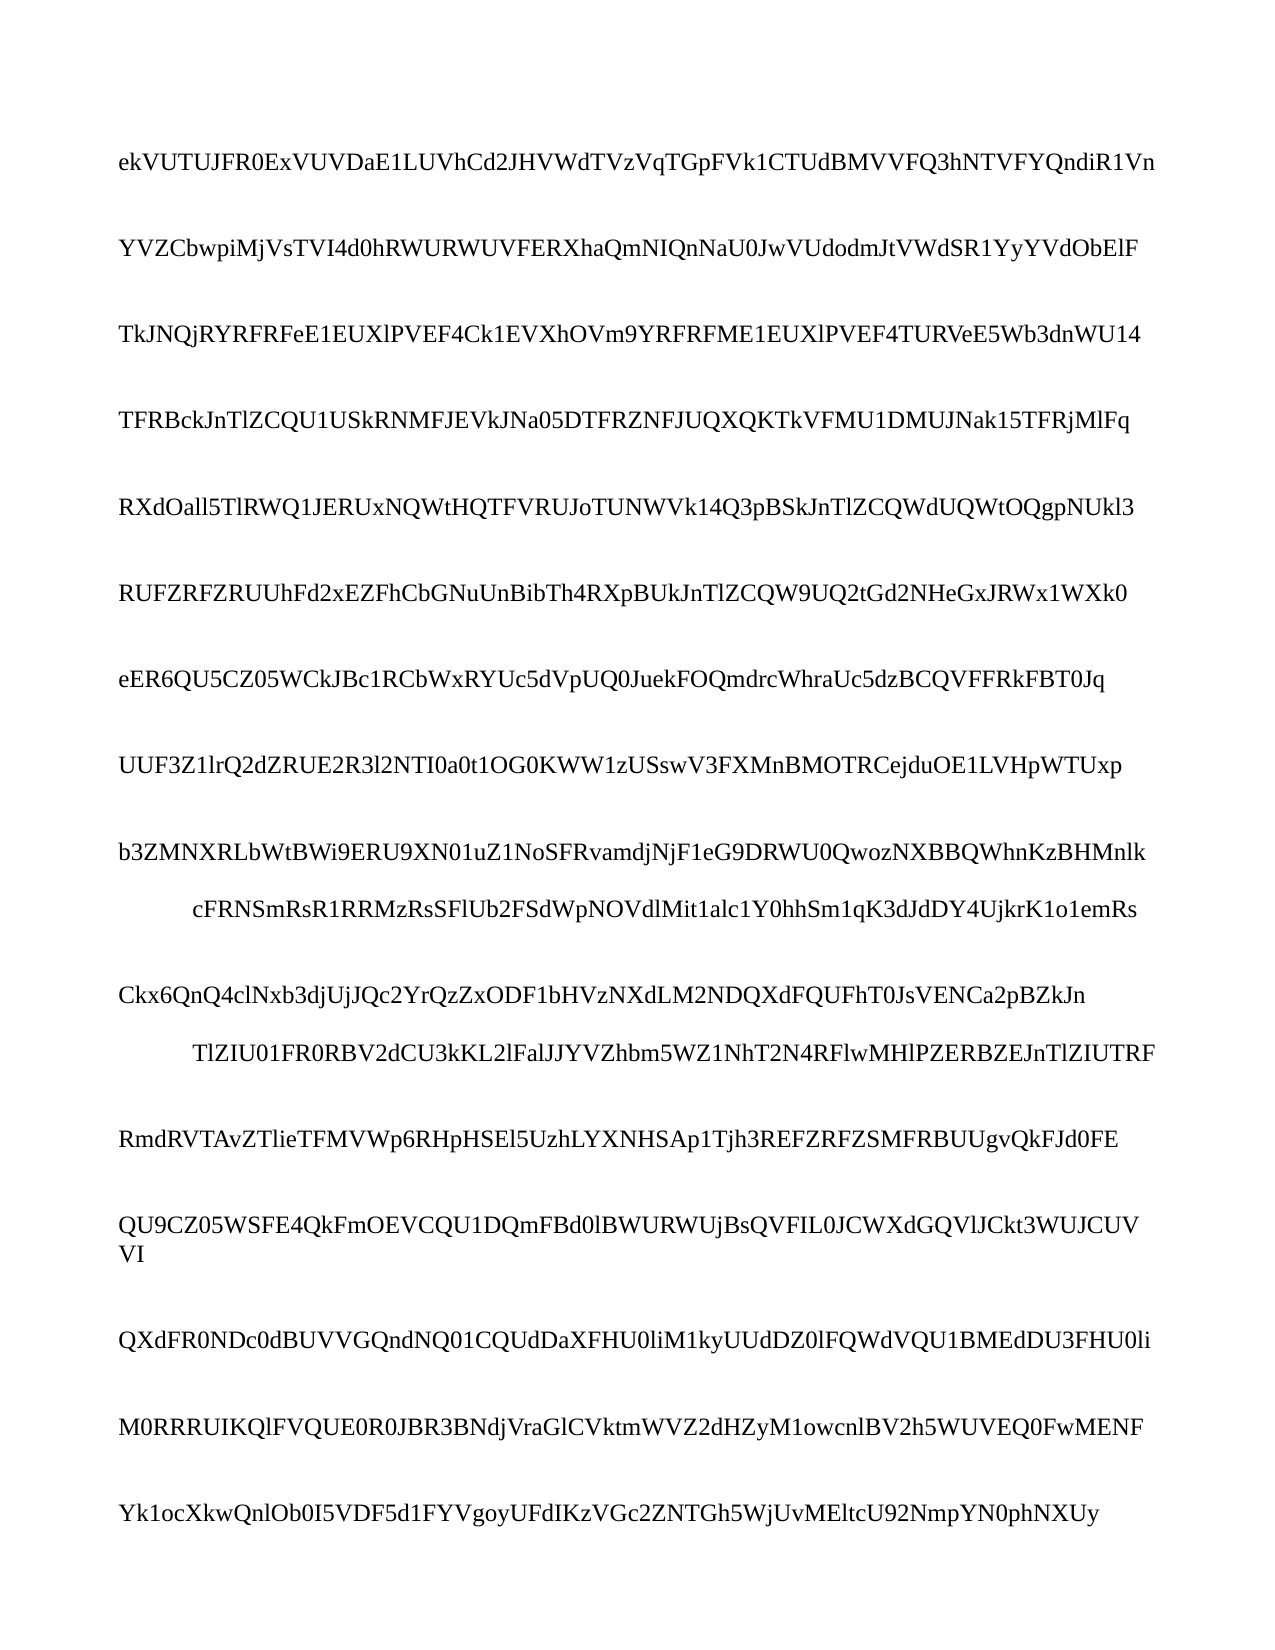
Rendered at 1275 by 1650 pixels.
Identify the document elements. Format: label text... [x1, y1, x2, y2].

text UUF3Z1lrQ2dZRUE2R3l2NTI0a0t1OG0KWW1zUSswV3FXMnBMOTRCejduOE1LVHpWTUxp [118, 693, 1157, 779]
text TlZIU01FR0RBV2dCU3kKL2lFalJJYVZhbm5WZ1NhT2N4RFlwMHlPZERBZEJnTlZIUTRF [118, 1009, 1157, 1067]
text QXdFR0NDc0dBUVVGQndNQ01CQUdDaXFHU0liM1kyUUdDZ0lFQWdVQU1BMEdDU3FHU0li [118, 1268, 1157, 1354]
text QU9CZ05WSFE4QkFmOEVCQU1DQmFBd0lBWURWUjBsQVFIL0JCWXdGQVlJCkt3WUJCUVVI [118, 1153, 1157, 1268]
text M0RRRUIKQlFVQUE0R0JBR3BNdjVraGlCVktmWVZ2dHZyM1owcnlBV2h5WUVEQ0FwMENF [118, 1354, 1157, 1441]
text b3ZMNXRLbWtBWi9ERU9XN01uZ1NoSFRvamdjNjF1eG9DRWU0QwozNXBBQWhnKzBHMnlk [118, 779, 1157, 866]
text Ckx6QnQ4clNxb3djUjJQc2YrQzZxODF1bHVzNXdLM2NDQXdFQUFhT0JsVENCa2pBZkJn [118, 923, 1157, 1009]
text Yk1ocXkwQnlOb0I5VDF5d1FYVgoyUFdIKzVGc2ZNTGh5WjUvMEltcU92NmpYN0phNXUy [118, 1441, 1157, 1527]
text cFRNSmRsR1RRMzRsSFlUb2FSdWpNOVdlMit1alc1Y0hhSm1qK3dJdDY4UjkrK1o1emRs [118, 866, 1157, 923]
text TkJNQjRYRFRFeE1EUXlPVEF4Ck1EVXhOVm9YRFRFME1EUXlPVEF4TURVeE5Wb3dnWU14 [118, 262, 1157, 348]
text TFRBckJnTlZCQU1USkRNMFJEVkJNa05DTFRZNFJUQXQKTkVFMU1DMUJNak15TFRjMlFq [118, 348, 1157, 434]
text RUFZRFZRUUhFd2xEZFhCbGNuUnBibTh4RXpBUkJnTlZCQW9UQ2tGd2NHeGxJRWx1WXk0 [118, 521, 1157, 607]
text RXdOall5TlRWQ1JERUxNQWtHQTFVRUJoTUNWVk14Q3pBSkJnTlZCQWdUQWtOQgpNUkl3 [118, 434, 1157, 521]
text YVZCbwpiMjVsTVI4d0hRWURWUVFERXhaQmNIQnNaU0JwVUdodmJtVWdSR1YyYVdObElF [118, 176, 1157, 262]
text ekVUTUJFR0ExVUVDaE1LUVhCd2JHVWdTVzVqTGpFVk1CTUdBMVVFQ3hNTVFYQndiR1Vn [118, 118, 1157, 176]
text eER6QU5CZ05WCkJBc1RCbWxRYUc5dVpUQ0JuekFOQmdrcWhraUc5dzBCQVFFRkFBT0Jq [118, 607, 1157, 693]
text RmdRVTAvZTlieTFMVWp6RHpHSEl5UzhLYXNHSAp1Tjh3REFZRFZSMFRBUUgvQkFJd0FE [118, 1067, 1157, 1153]
